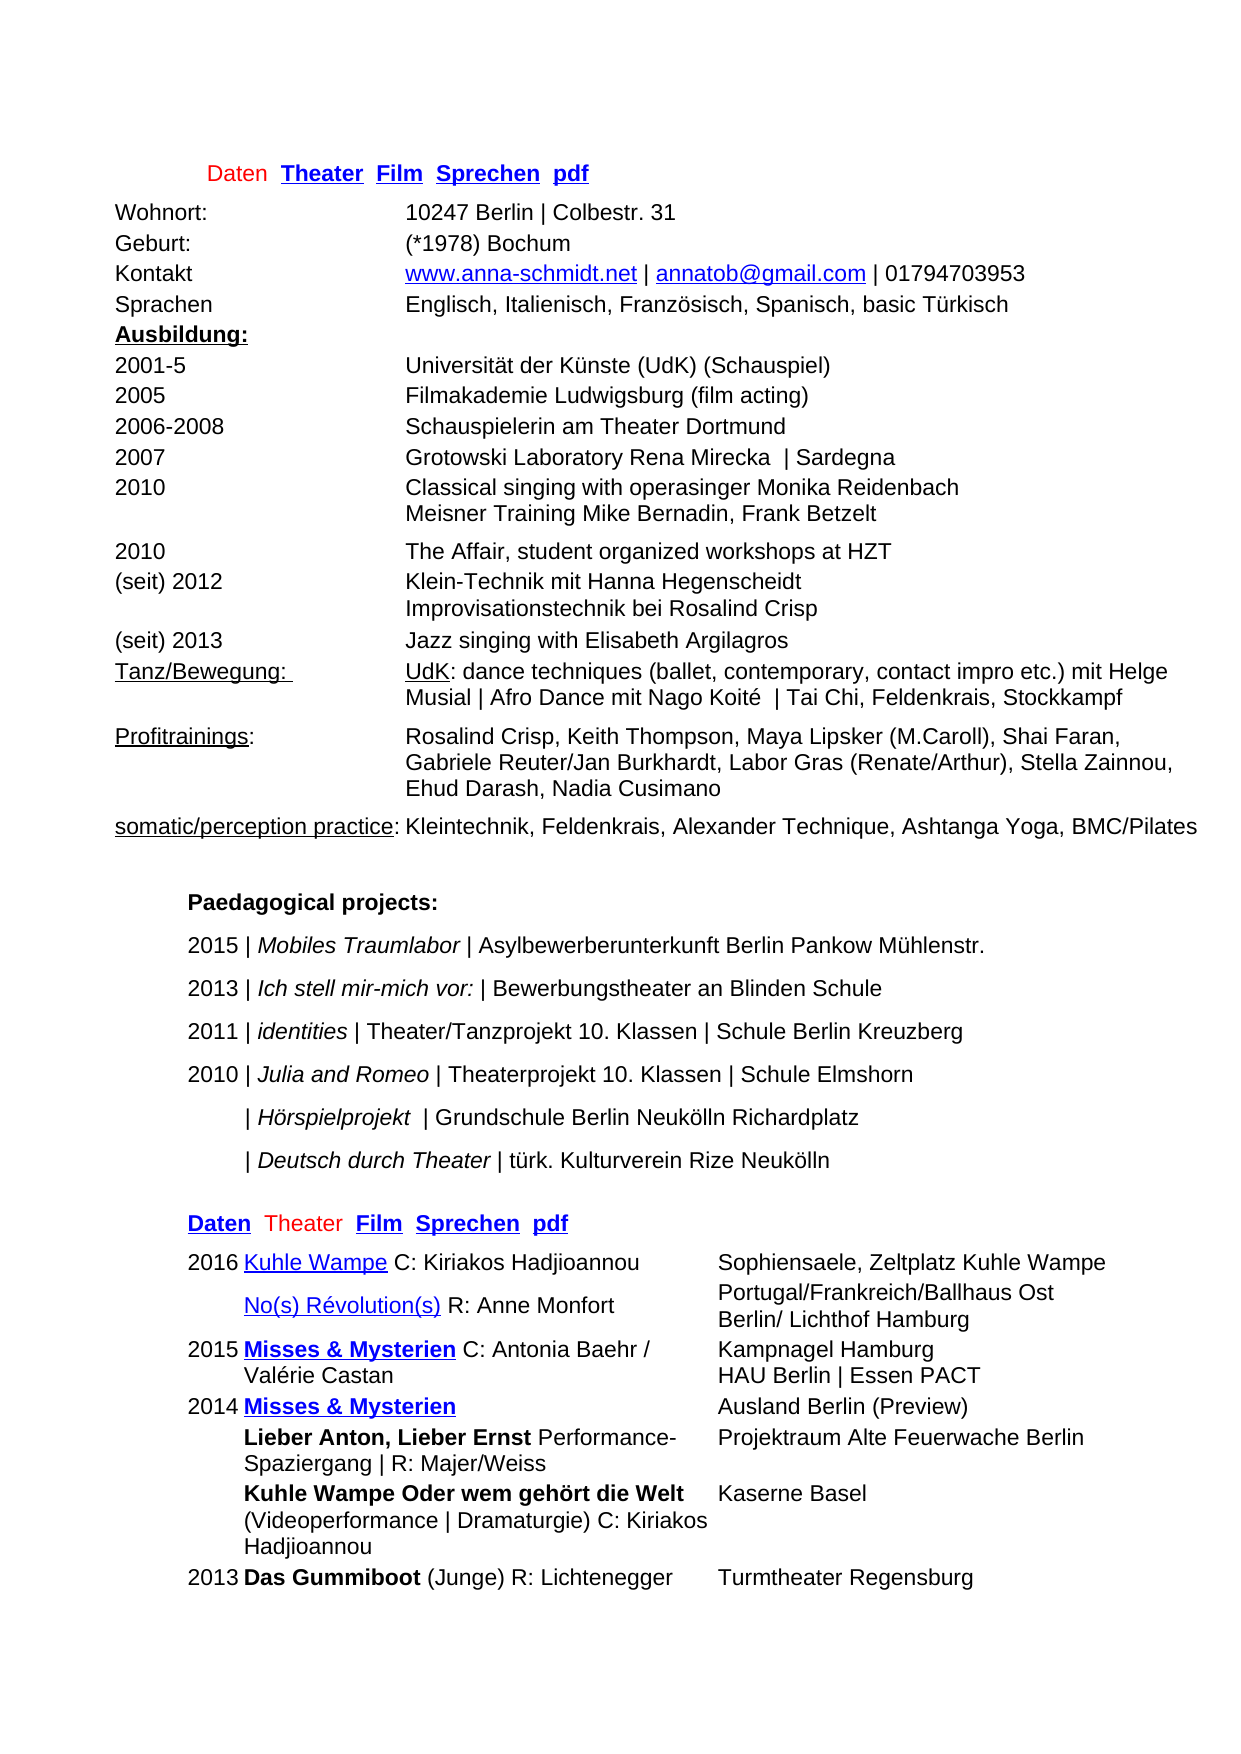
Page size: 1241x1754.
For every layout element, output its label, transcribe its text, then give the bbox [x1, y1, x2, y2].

table_cell (seit) 2012 [113, 566, 403, 625]
table_header Wohnort: [113, 197, 403, 228]
text | Deutsch durch Theater | türk. Kulturverein Rize Neukölln [187, 1147, 1053, 1173]
table_cell 2010 [113, 472, 403, 536]
table_cell [185, 1277, 241, 1334]
table_cell 2005 [113, 380, 403, 411]
table_cell Kontakt [113, 258, 403, 289]
table_cell 2013 [185, 1562, 241, 1592]
table_header Kuhle Wampe C: Kiriakos Hadjioannou [241, 1247, 716, 1277]
table_cell Classical singing with operasinger Monika Reidenbach Meisner Training Mike Bernadin, Frank Betzelt [403, 472, 1209, 536]
table_cell Das Gummiboot (Junge) R: Lichtenegger [241, 1562, 716, 1592]
table_cell 2014 [185, 1391, 241, 1421]
table_cell No(s) Révolution(s) R: Anne Monfort [241, 1277, 716, 1334]
table_cell Englisch, Italienisch, Französisch, Spanisch, basic Türkisch [403, 289, 1209, 319]
table_cell (*1978) Bochum [403, 228, 1209, 258]
table_cell 2001-5 [113, 350, 403, 380]
table_cell somatic/perception practice: [113, 811, 403, 846]
table_cell Jazz singing with Elisabeth Argilagros [403, 625, 1209, 656]
table_cell Kuhle Wampe Oder wem gehört die Welt (Videoperformance | Dramaturgie) C: Kiriakos Hadjioannou [241, 1478, 716, 1562]
text 2013 | Ich stell mir-mich vor: | Bewerbungstheater an Blinden Schule [187, 975, 1053, 1001]
table_cell www.anna-schmidt.net | annatob@gmail.com | 01794703953 [403, 258, 1209, 289]
table_cell Ausbildung: [113, 319, 403, 350]
table_cell UdK: dance techniques (ballet, contemporary, contact impro etc.) mit Helge Musial | Afro Dance mit Nago Koité | Tai Chi, Feldenkrais, Stockkampf [403, 656, 1209, 721]
text 2015 | Mobiles Traumlabor | Asylbewerberunterkunft Berlin Pankow Mühlenstr. [187, 932, 1053, 958]
table_cell Filmakademie Ludwigsburg (film acting) [403, 380, 1209, 411]
text | Hörspielprojekt | Grundschule Berlin Neukölln Richardplatz [187, 1104, 1053, 1130]
text Daten Theater Film Sprechen pdf [187, 160, 1053, 187]
table_cell [403, 319, 1209, 350]
table_cell (seit) 2013 [113, 625, 403, 656]
text 2010 | Julia and Romeo | Theaterprojekt 10. Klassen | Schule Elmshorn [187, 1061, 1053, 1087]
text Daten Theater Film Sprechen pdf [187, 1210, 1053, 1236]
table_cell Rosalind Crisp, Keith Thompson, Maya Lipsker (M.Caroll), Shai Faran, Gabriele Reuter/Jan Burkhardt, Labor Gras (Renate/Arthur), Stella Zainnou, Ehud Darash, Nadia Cusimano [403, 721, 1209, 811]
table_cell Geburt: [113, 228, 403, 258]
text 2011 | identities | Theater/Tanzprojekt 10. Klassen | Schule Berlin Kreuzberg [187, 1018, 1053, 1044]
table_cell 2015 [185, 1334, 241, 1391]
table_cell Grotowski Laboratory Rena Mirecka | Sardegna [403, 441, 1209, 472]
table_cell Kaserne Basel [716, 1478, 1109, 1562]
table_cell Misses & Mysterien C: Antonia Baehr / Valérie Castan [241, 1334, 716, 1391]
table_cell 2010 [113, 536, 403, 566]
table_cell [185, 1478, 241, 1562]
table_cell 2007 [113, 441, 403, 472]
table_cell Schauspielerin am Theater Dortmund [403, 411, 1209, 441]
table_cell Sprachen [113, 289, 403, 319]
table_cell 2006-2008 [113, 411, 403, 441]
table_cell The Affair, student organized workshops at HZT [403, 536, 1209, 566]
table_cell Universität der Künste (UdK) (Schauspiel) [403, 350, 1209, 380]
table_cell Profitrainings: [113, 721, 403, 811]
table_cell Projektraum Alte Feuerwache Berlin [716, 1421, 1109, 1478]
table_cell Klein-Technik mit Hanna Hegenscheidt Improvisationstechnik bei Rosalind Crisp [403, 566, 1209, 625]
table_cell Tanz/Bewegung: [113, 656, 403, 721]
table_header 2016 [185, 1247, 241, 1277]
table_header Sophiensaele, Zeltplatz Kuhle Wampe [716, 1247, 1109, 1277]
table_cell Turmtheater Regensburg [716, 1562, 1109, 1592]
table_cell [185, 1421, 241, 1478]
text Paedagogical projects: [187, 889, 1053, 915]
table_cell Ausland Berlin (Preview) [716, 1391, 1109, 1421]
table_header 10247 Berlin | Colbestr. 31 [403, 197, 1209, 228]
table_cell Portugal/Frankreich/Ballhaus Ost Berlin/ Lichthof Hamburg [716, 1277, 1109, 1334]
table_cell Kleintechnik, Feldenkrais, Alexander Technique, Ashtanga Yoga, BMC/Pilates [403, 811, 1209, 846]
table_cell Lieber Anton, Lieber Ernst Performance-Spaziergang | R: Majer/Weiss [241, 1421, 716, 1478]
table_cell Misses & Mysterien [241, 1391, 716, 1421]
table_cell Kampnagel Hamburg HAU Berlin | Essen PACT [716, 1334, 1109, 1391]
